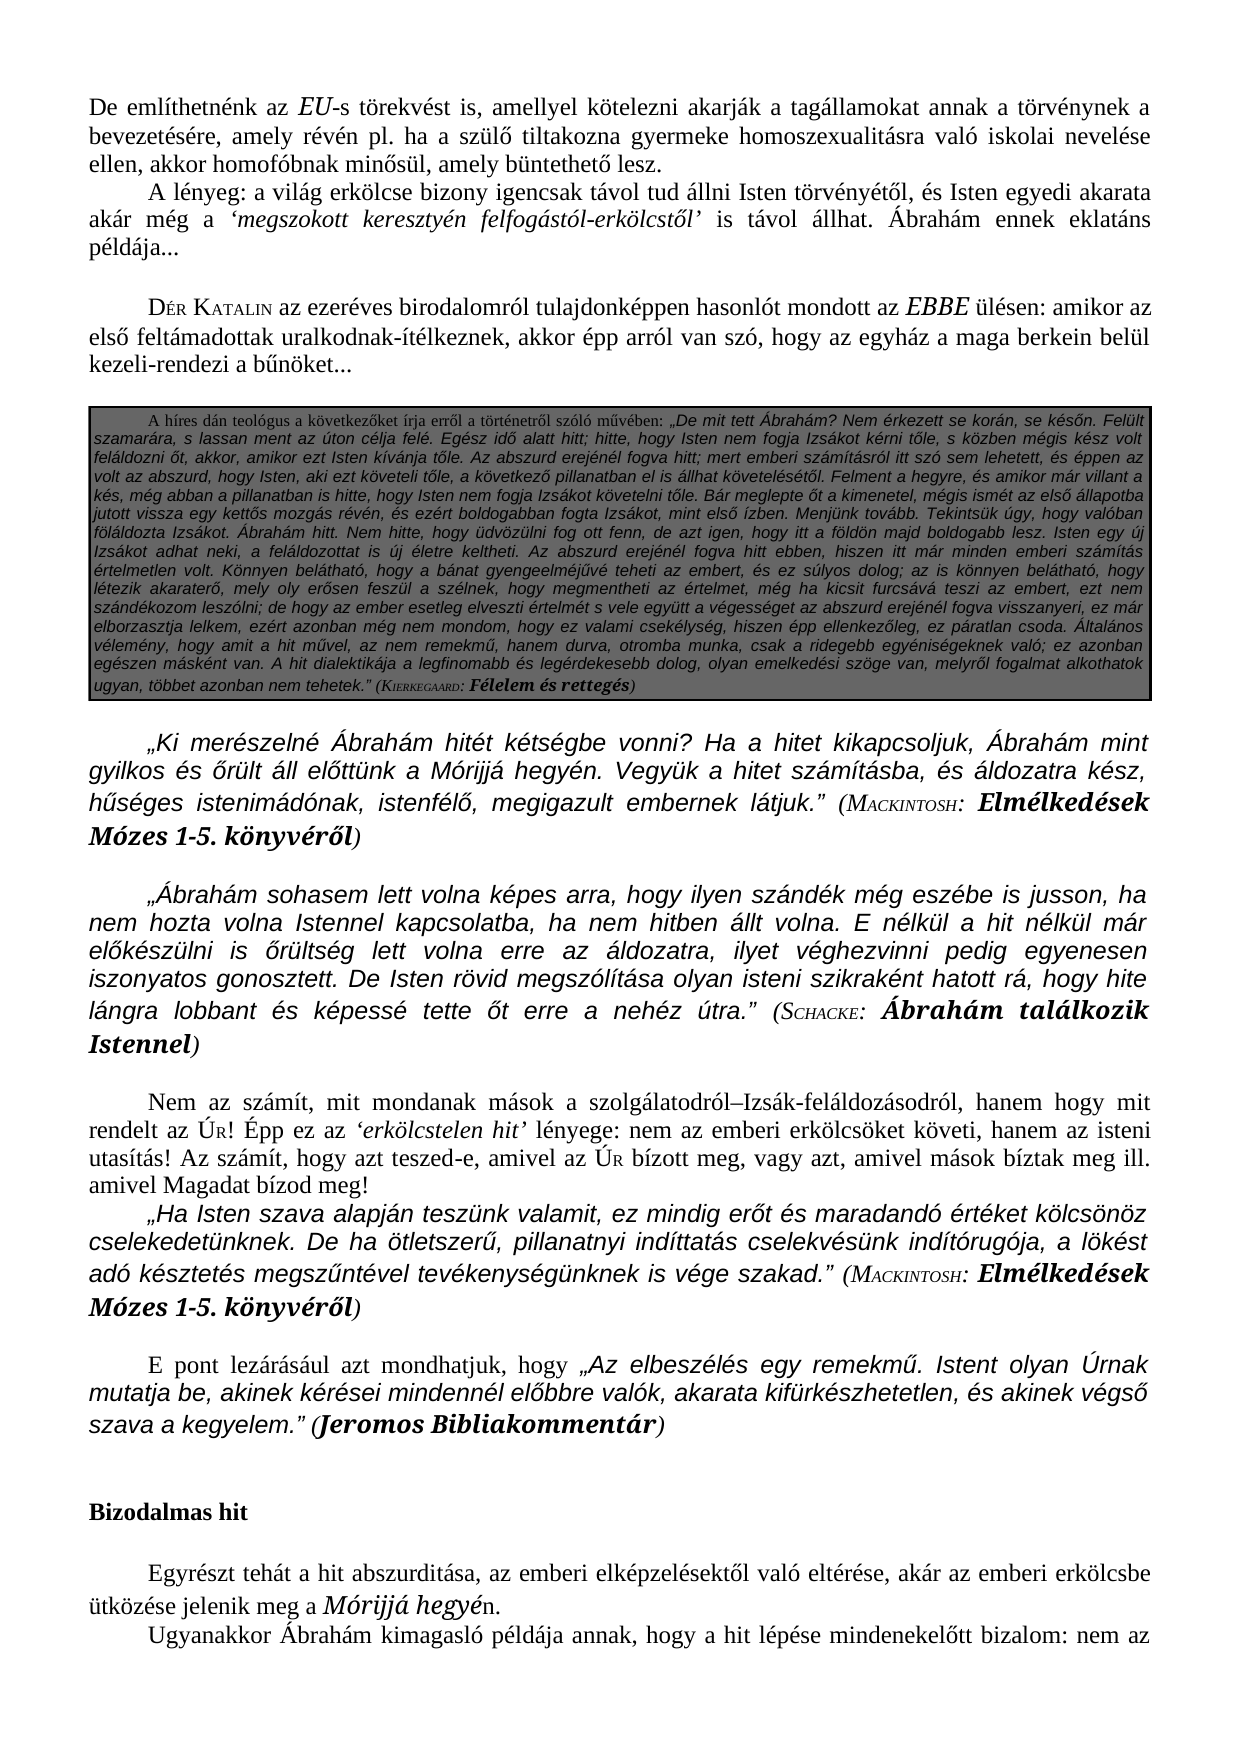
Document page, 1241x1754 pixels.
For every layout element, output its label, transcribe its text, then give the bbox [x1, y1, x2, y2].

text „Ki merészelné Ábrahám hitét kétségbe vonni? Ha a hitet kikapcsoljuk, Ábrahám mint gyilkos és őrült áll előttünk a Mórijjá hegyén. Vegyük a hitet számításba, és áldozatra kész, hűséges istenimádónak, istenfélő, megigazult embernek látjuk.” (Mackintosh: Elmélkedések Mózes 1-5. könyvéről) [88, 729, 1152, 853]
text A lényeg: a világ erkölcse bizony igencsak távol tud állni Isten törvényétől, és Isten egyedi akarata akár még a ‘megszokott keresztyén felfogástól-erkölcstől’ is távol állhat. Ábrahám ennek eklatáns példája... [88, 178, 1152, 261]
text De említhetnénk az EU‑s törekvést is, amellyel kötelezni akarják a tagállamokat annak a törvénynek a bevezetésére, amely révén pl. ha a szülő tiltakozna gyermeke homoszexualitásra való iskolai nevelése ellen, akkor homofóbnak minősül, amely büntethető lesz. [88, 88, 1152, 178]
text „Ha Isten szava alapján teszünk valamit, ez mindig erőt és maradandó értéket kölcsönöz cselekedetünknek. De ha ötletszerű, pillanatnyi indíttatás cselekvésünk indítórugója, a lökést adó késztetés megszűntével tevékenységünknek is vége szakad.” (Mackintosh: Elmélkedések Mózes 1-5. könyvéről) [88, 1199, 1152, 1323]
text Ugyanakkor Ábrahám kimagasló példája annak, hogy a hit lépése mindenekelőtt bizalom: nem az [88, 1621, 1152, 1649]
text E pont lezárásául azt mondhatjuk, hogy „Az elbeszélés egy remekmű. Istent olyan Úrnak mutatja be, akinek kérései mindennél előbbre valók, akarata kifürkészhetetlen, és akinek végső szava a kegyelem.” (Jeromos Bibliakommentár) [88, 1351, 1152, 1441]
text Egyrészt tehát a hit abszurditása, az emberi elképzelésektől való eltérése, akár az emberi erkölcsbe ütközése jelenik meg a Mórijjá hegyén. [88, 1559, 1152, 1621]
text Nem az számít, mit mondanak mások a szolgálatodról–Izsák-feláldozásodról, hanem hogy mit rendelt az Úr! Épp ez az ‘erkölcstelen hit’ lényege: nem az emberi erkölcsöket követi, hanem az isteni utasítás! Az számít, hogy azt teszed‑e, amivel az Úr bízott meg, vagy azt, amivel mások bíztak meg ill. amivel Magadat bízod meg! [88, 1088, 1152, 1199]
text „Ábrahám sohasem lett volna képes arra, hogy ilyen szándék még eszébe is jusson, ha nem hozta volna Istennel kapcsolatba, ha nem hitben állt volna. E nélkül a hit nélkül már előkészülni is őrültség lett volna erre az áldozatra, ilyet véghezvinni pedig egyenesen iszonyatos gonosztett. De Isten rövid megszólítása olyan isteni szikraként hatott rá, hogy hite lángra lobbant és képessé tette őt erre a nehéz útra.” (Schacke: Ábrahám találkozik Istennel) [88, 881, 1152, 1061]
subtitle Bizodalmas hit [88, 1498, 1152, 1526]
text A híres dán teológus a következőket írja erről a történetről szóló művében: „De mit tett Ábrahám? Nem érkezett se korán, se későn. Felült szamarára, s lassan ment az úton célja felé. Egész idő alatt hitt; hitte, hogy Isten nem fogja Izsákot kérni tőle, s közben mégis kész volt feláldozni őt, akkor, amikor ezt Isten kívánja tőle. Az abszurd erejénél fogva hitt; mert emberi számításról itt szó sem lehetett, és éppen az volt az abszurd, hogy Isten, aki ezt követeli tőle, a következő pillanatban el is állhat követelésétől. Felment a hegyre, és amikor már villant a kés, még abban a pillanatban is hitte, hogy Isten nem fogja Izsákot követelni tőle. Bár meglepte őt a kimenetel, mégis ismét az első állapotba jutott vissza egy kettős mozgás révén, és ezért boldogabban fogta Izsákot, mint első ízben. Menjünk tovább. Tekintsük úgy, hogy valóban föláldozta Izsákot. Ábrahám hitt. Nem hitte, hogy üdvözülni fog ott fenn, de azt igen, hogy itt a földön majd boldogabb lesz. Isten egy új Izsákot adhat neki, a feláldozottat is új életre keltheti. Az abszurd erejénél fogva hitt ebben, hiszen itt már minden emberi számítás értelmetlen volt. Könnyen belátható, hogy a bánat gyengeelméjűvé teheti az embert, és ez súlyos dolog; az is könnyen belátható, hogy létezik akaraterő, mely oly erősen feszül a szélnek, hogy megmentheti az értelmet, még ha kicsit furcsává teszi az embert, ezt nem szándékozom leszólni; de hogy az ember esetleg elveszti értelmét s vele együtt a végességet az abszurd erejénél fogva visszanyeri, ez már elborzasztja lelkem, ezért azonban még nem mondom, hogy ez valami csekélység, hiszen épp ellenkezőleg, ez páratlan csoda. Általános vélemény, hogy amit a hit művel, az nem remekmű, hanem durva, otromba munka, csak a ridegebb egyéniségeknek való; ez azonban egészen másként van. A hit dialektikája a legfinomabb és legérdekesebb dolog, olyan emelkedési szöge van, melyről fogalmat alkothatok ugyan, többet azonban nem tehetek.” (Kierkegaard: Félelem és rettegés) [91, 408, 1149, 699]
text Dér Katalin az ezeréves birodalomról tulajdonképpen hasonlót mondott az EBBE ülésen: amikor az első feltámadottak uralkodnak-ítélkeznek, akkor épp arról van szó, hogy az egyház a maga berkein belül kezeli-rendezi a bűnöket... [88, 289, 1152, 378]
